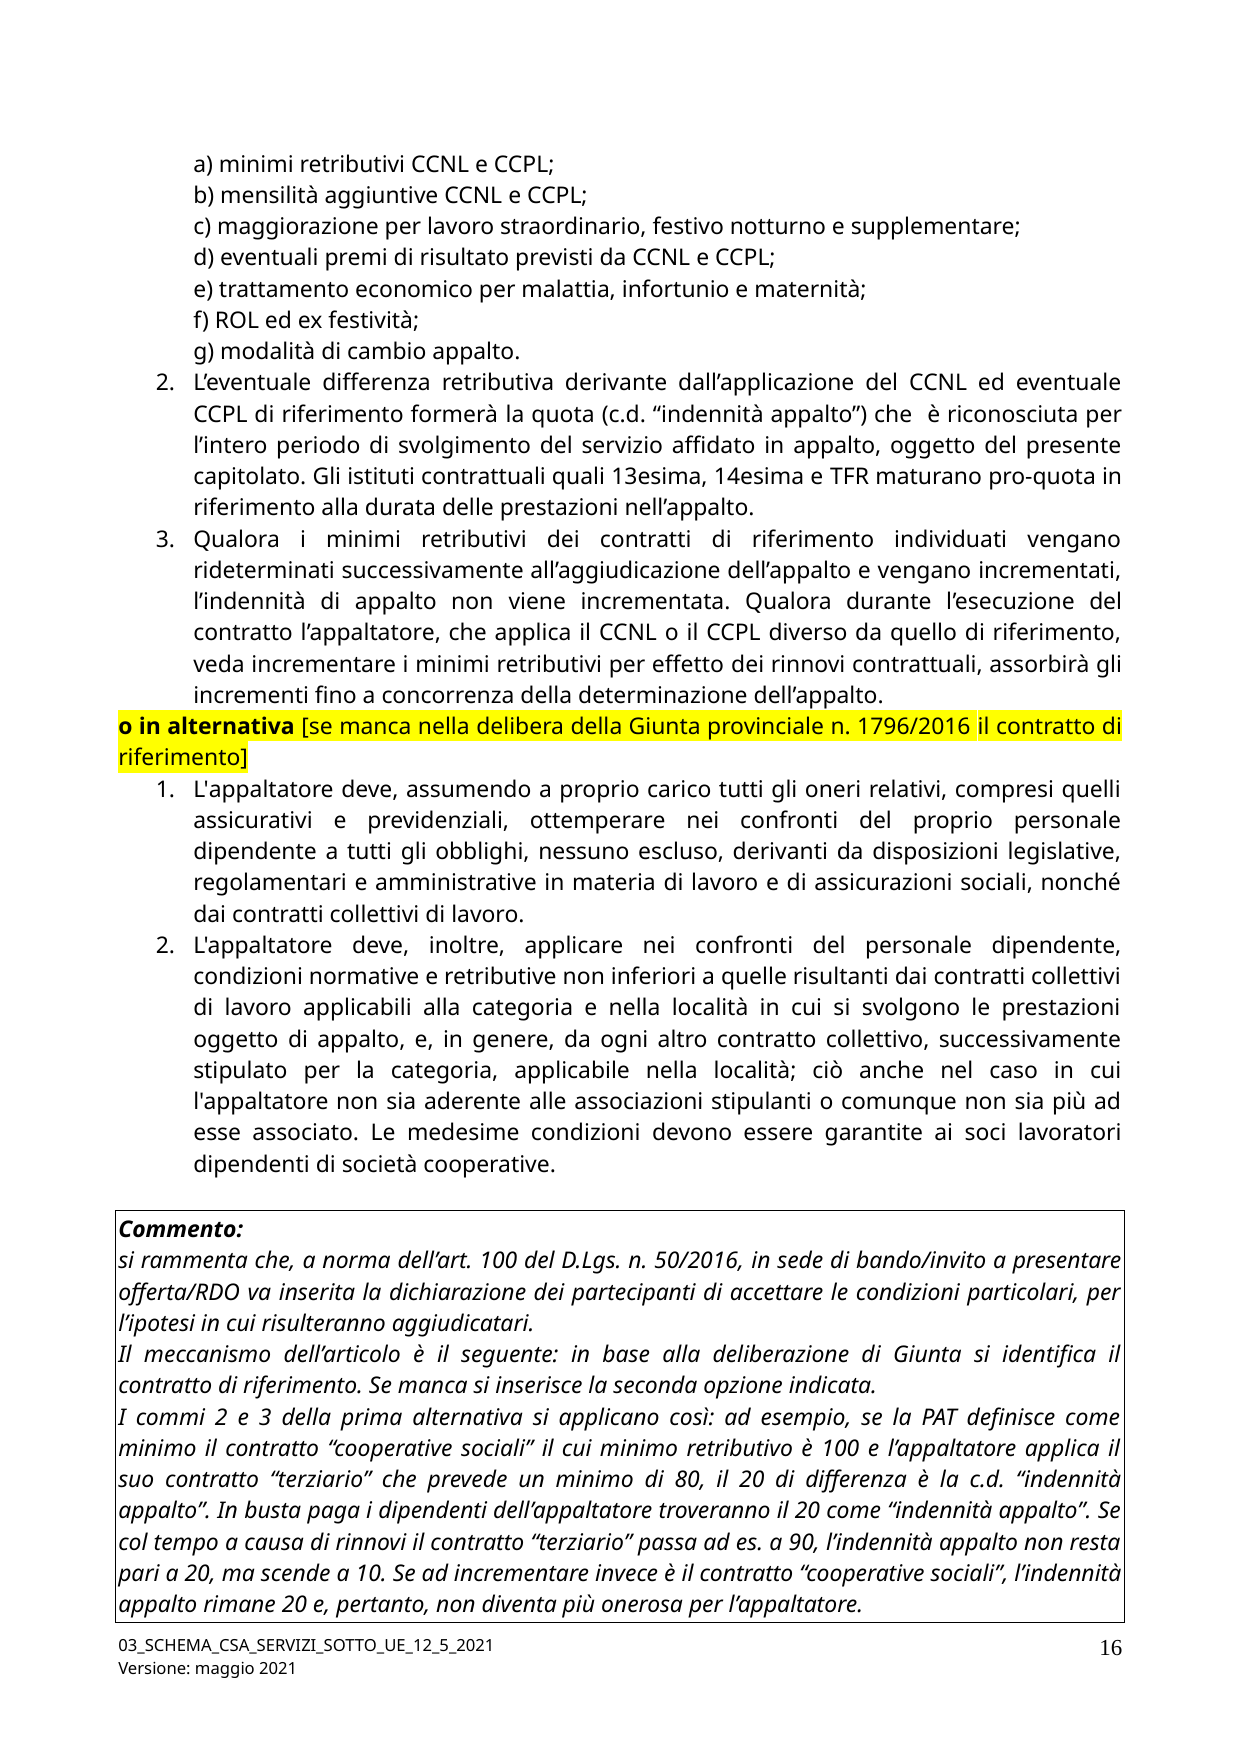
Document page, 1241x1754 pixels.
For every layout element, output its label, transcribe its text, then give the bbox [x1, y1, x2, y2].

text I commi 2 e 3 della prima alternativa si applicano così: ad esempio, se la PAT definisce come minimo il contratto “cooperative sociali” il cui minimo retributivo è 100 e l’appaltatore applica il suo contratto “terziario” che prevede un minimo di 80, il 20 di differenza è la c.d. “indennità appalto”. In busta paga i dipendenti dell’appaltatore troveranno il 20 come “indennità appalto”. Se col tempo a causa di rinnovi il contratto “terziario” passa ad es. a 90, l’indennità appalto non resta pari a 20, ma scende a 10. Se ad incrementare invece è il contratto “cooperative sociali”, l’indennità appalto rimane 20 e, pertanto, non diventa più onerosa per l’appaltatore. [116, 1398, 1124, 1622]
list a) minimi retributivi CCNL e CCPL; [156, 148, 1122, 179]
list c) maggiorazione per lavoro straordinario, festivo notturno e supplementare; [156, 210, 1122, 241]
list e) trattamento economico per malattia, infortunio e maternità; [156, 273, 1122, 304]
list g) modalità di cambio appalto. [156, 335, 1122, 366]
list Qualora i minimi retributivi dei contratti di riferimento individuati vengano rideterminati successivamente all’aggiudicazione dell’appalto e vengano incrementati, l’indennità di appalto non viene incrementata. Qualora durante l’esecuzione del contratto l’appaltatore, che applica il CCNL o il CCPL diverso da quello di riferimento, veda incrementare i minimi retributivi per effetto dei rinnovi contrattuali, assorbirà gli incrementi fino a concorrenza della determinazione dell’appalto. [156, 523, 1122, 710]
text Commento: [116, 1211, 1124, 1244]
list f) ROL ed ex festività; [156, 304, 1122, 335]
list L'appaltatore deve, inoltre, applicare nei confronti del personale dipendente, condizioni normative e retributive non inferiori a quelle risultanti dai contratti collettivi di lavoro applicabili alla categoria e nella località in cui si svolgono le prestazioni oggetto di appalto, e, in genere, da ogni altro contratto collettivo, successivamente stipulato per la categoria, applicabile nella località; ciò anche nel caso in cui l'appaltatore non sia aderente alle associazioni stipulanti o comunque non sia più ad esse associato. Le medesime condizioni devono essere garantite ai soci lavoratori dipendenti di società cooperative. [156, 929, 1122, 1179]
text si rammenta che, a norma dell’art. 100 del D.Lgs. n. 50/2016, in sede di bando/invito a presentare offerta/RDO va inserita la dichiarazione dei partecipanti di accettare le condizioni particolari, per l’ipotesi in cui risulteranno aggiudicatari. [118, 1244, 1122, 1338]
list L’eventuale differenza retributiva derivante dall’applicazione del CCNL ed eventuale CCPL di riferimento formerà la quota (c.d. “indennità appalto”) che è riconosciuta per l’intero periodo di svolgimento del servizio affidato in appalto, oggetto del presente capitolato. Gli istituti contrattuali quali 13esima, 14esima e TFR maturano pro-quota in riferimento alla durata delle prestazioni nell’appalto. [156, 366, 1122, 523]
text o in alternativa [se manca nella delibera della Giunta provinciale n. 1796/2016 il contratto di riferimento] [118, 710, 1122, 773]
list L'appaltatore deve, assumendo a proprio carico tutti gli oneri relativi, compresi quelli assicurativi e previdenziali, ottemperare nei confronti del proprio personale dipendente a tutti gli obblighi, nessuno escluso, derivanti da disposizioni legislative, regolamentari e amministrative in materia di lavoro e di assicurazioni sociali, nonché dai contratti collettivi di lavoro. [156, 773, 1122, 929]
text Il meccanismo dell’articolo è il seguente: in base alla deliberazione di Giunta si identifica il contratto di riferimento. Se manca si inserisce la seconda opzione indicata. [118, 1338, 1122, 1398]
list d) eventuali premi di risultato previsti da CCNL e CCPL; [156, 241, 1122, 273]
list b) mensilità aggiuntive CCNL e CCPL; [156, 179, 1122, 210]
